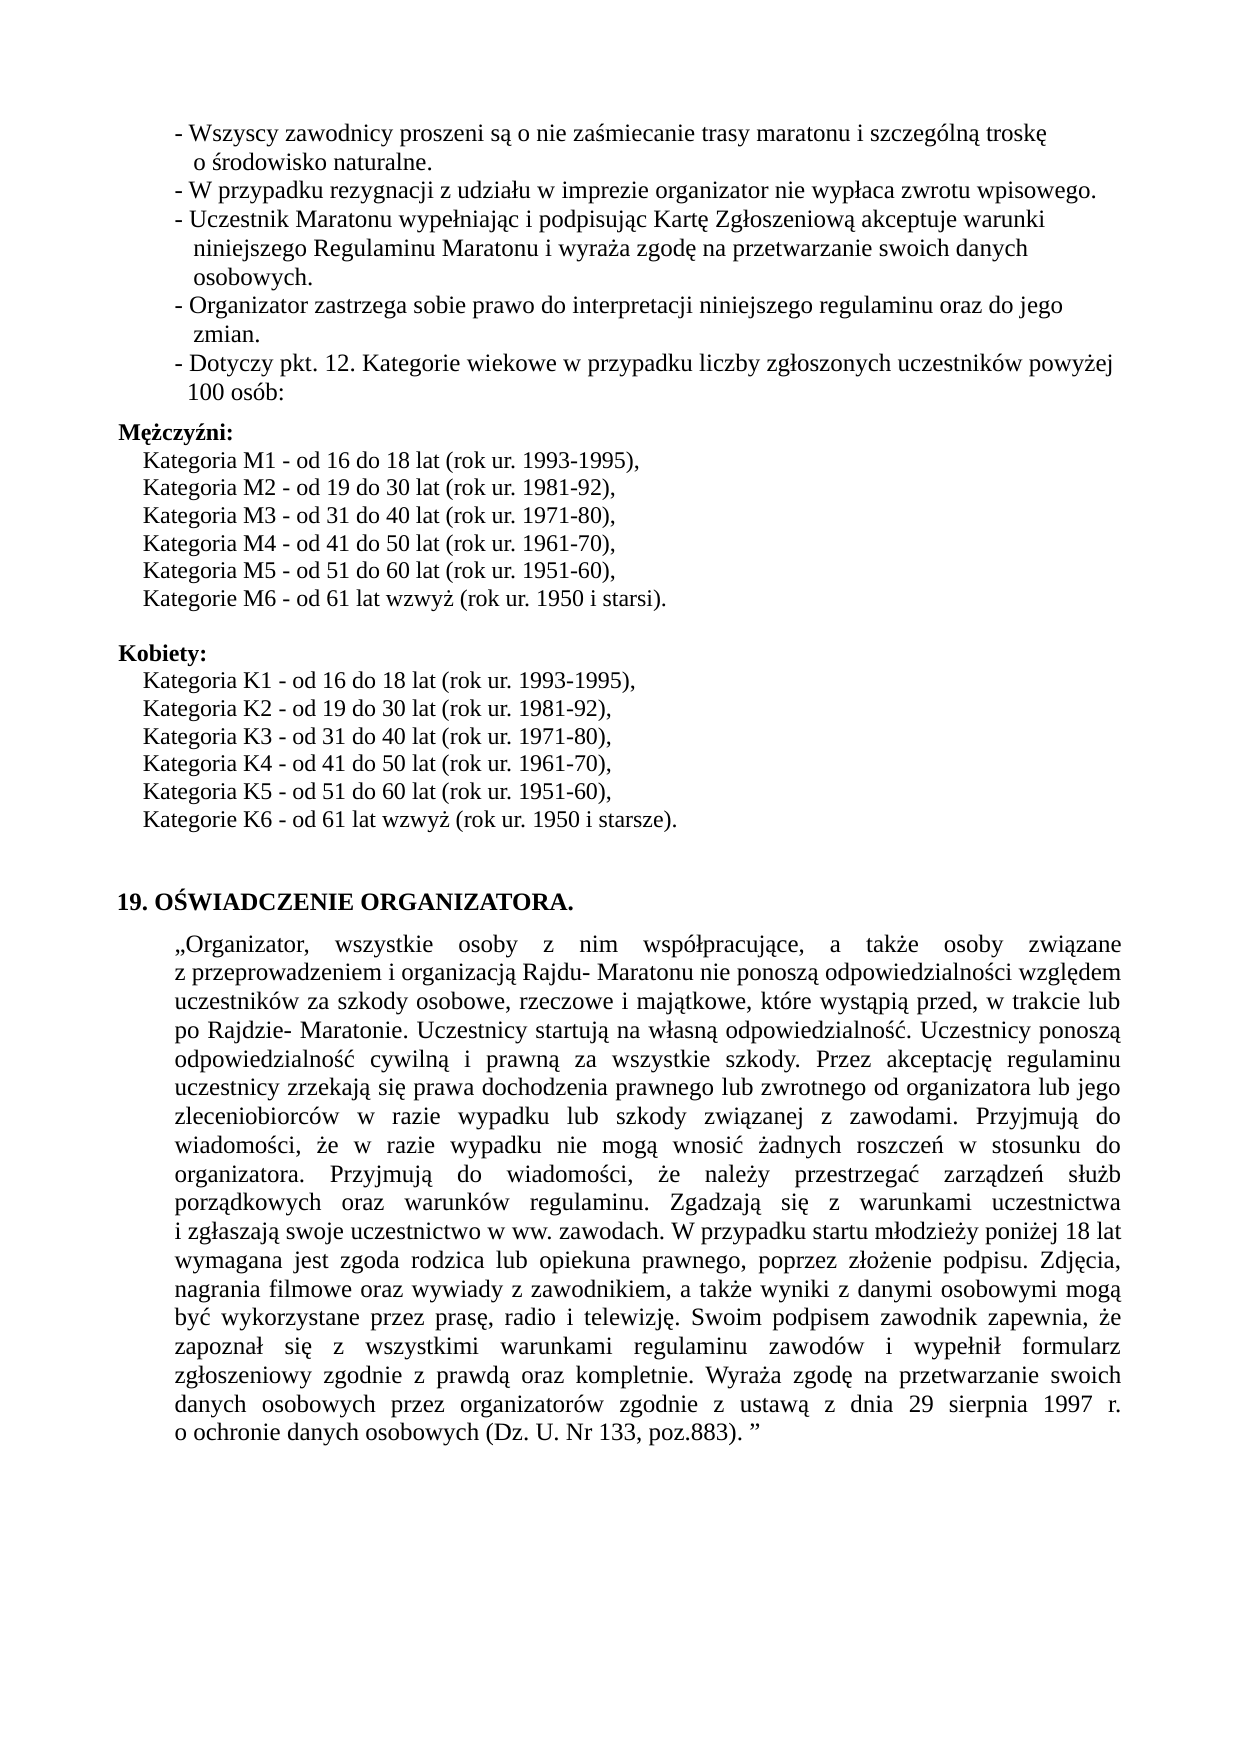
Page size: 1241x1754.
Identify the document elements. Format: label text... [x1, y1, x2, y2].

text  Kategoria K1 - od 16 do 18 lat (rok ur. 1993-1995), [118, 667, 1122, 694]
text  Kategoria K5 - od 51 do 60 lat (rok ur. 1951-60), [118, 777, 1122, 804]
text  Kategoria M2 - od 19 do 30 lat (rok ur. 1981-92), [118, 473, 1122, 501]
text Mężczyźni: [118, 418, 1122, 446]
text  Kategorie M6 - od 61 lat wzwyż (rok ur. 1950 i starsi). [118, 584, 1122, 611]
text  Kategoria K2 - od 19 do 30 lat (rok ur. 1981-92), [118, 694, 1122, 722]
text  Kategoria M5 - od 51 do 60 lat (rok ur. 1951-60), [118, 556, 1122, 584]
list - Wszyscy zawodnicy proszeni są o nie zaśmiecanie trasy maratonu i szczególną troskę o środowisko naturalne. - W przypadku rezygnacji z udziału w imprezie organizator nie wypłaca zwrotu wpisowego. - Uczestnik Maratonu wypełniając i podpisując Kartę Zgłoszeniową akceptuje warunki niniejszego Regulaminu Maratonu i wyraża zgodę na przetwarzanie swoich danych osobowych. - Organizator zastrzega sobie prawo do interpretacji niniejszego regulaminu oraz do jego zmian. - Dotyczy pkt. 12. Kategorie wiekowe w przypadku liczby zgłoszonych uczestników powyżej 100 osób: [174, 118, 1122, 406]
text „Organizator, wszystkie osoby z nim współpracujące, a także osoby związane z przeprowadzeniem i organizacją Rajdu- Maratonu nie ponoszą odpowiedzialności względem uczestników za szkody osobowe, rzeczowe i majątkowe, które wystąpią przed, w trakcie lub po Rajdzie- Maratonie. Uczestnicy startują na własną odpowiedzialność. Uczestnicy ponoszą odpowiedzialność cywilną i prawną za wszystkie szkody. Przez akceptację regulaminu uczestnicy zrzekają się prawa dochodzenia prawnego lub zwrotnego od organizatora lub jego zleceniobiorców w razie wypadku lub szkody związanej z zawodami. Przyjmują do wiadomości, że w razie wypadku nie mogą wnosić żadnych roszczeń w stosunku do organizatora. Przyjmują do wiadomości, że należy przestrzegać zarządzeń służb porządkowych oraz warunków regulaminu. Zgadzają się z warunkami uczestnictwa i zgłaszają swoje uczestnictwo w ww. zawodach. W przypadku startu młodzieży poniżej 18 lat wymagana jest zgoda rodzica lub opiekuna prawnego, poprzez złożenie podpisu. Zdjęcia, nagrania filmowe oraz wywiady z zawodnikiem, a także wyniki z danymi osobowymi mogą być wykorzystane przez prasę, radio i telewizję. Swoim podpisem zawodnik zapewnia, że zapoznał się z wszystkimi warunkami regulaminu zawodów i wypełnił formularz zgłoszeniowy zgodnie z prawdą oraz kompletnie. Wyraża zgodę na przetwarzanie swoich danych osobowych przez organizatorów zgodnie z ustawą z dnia 29 sierpnia 1997 r. o ochronie danych osobowych (Dz. U. Nr 133, poz.883). ” [117, 929, 1122, 1446]
text  Kategoria M3 - od 31 do 40 lat (rok ur. 1971-80), [118, 501, 1122, 528]
text 19. OŚWIADCZENIE ORGANIZATORA. [117, 887, 1122, 916]
text  Kategoria M1 - od 16 do 18 lat (rok ur. 1993-1995), [118, 446, 1122, 473]
text  Kategoria M4 - od 41 do 50 lat (rok ur. 1961-70), [118, 528, 1122, 556]
text Kobiety: [118, 639, 1122, 667]
list  Kategorie K6 - od 61 lat wzwyż (rok ur. 1950 i starsze). [118, 804, 1122, 832]
text  Kategoria K4 - od 41 do 50 lat (rok ur. 1961-70), [118, 749, 1122, 777]
text  Kategoria K3 - od 31 do 40 lat (rok ur. 1971-80), [118, 722, 1122, 749]
